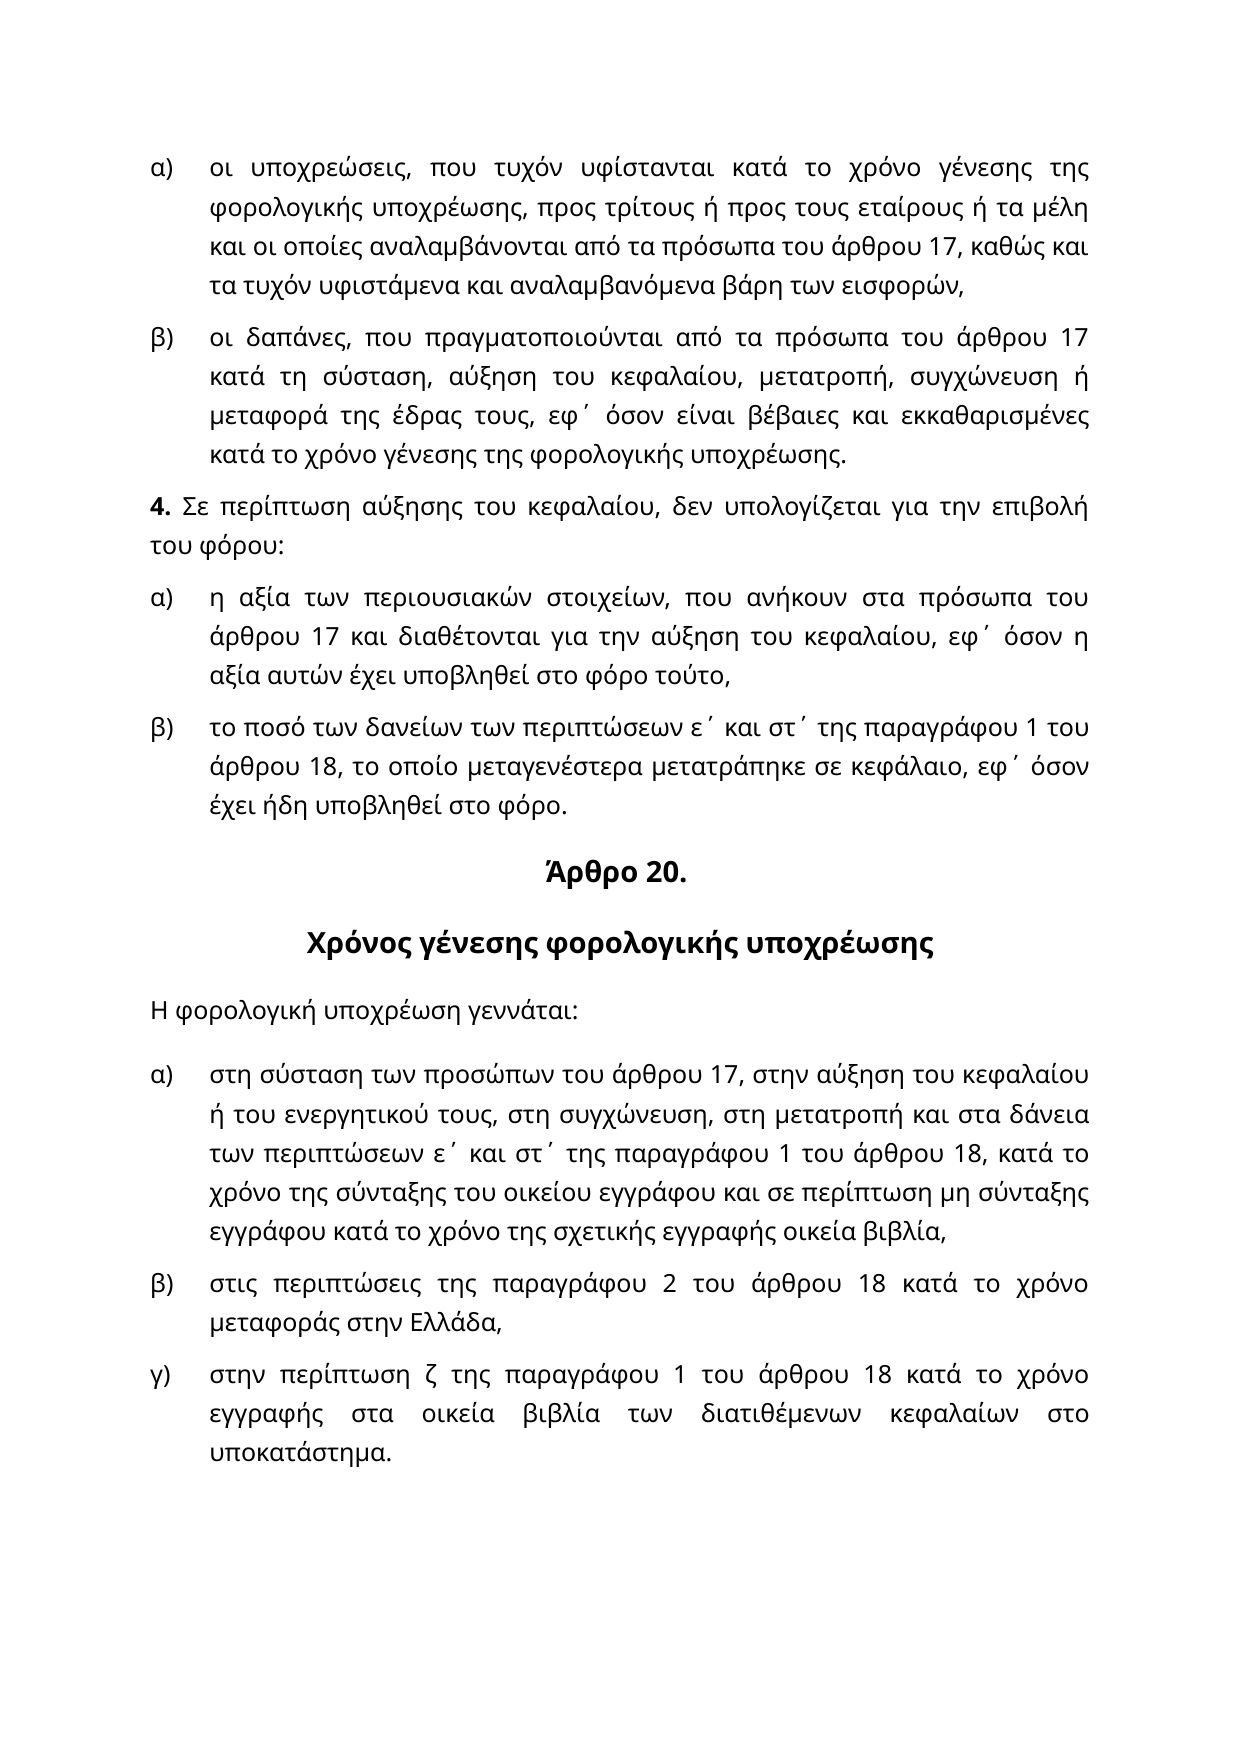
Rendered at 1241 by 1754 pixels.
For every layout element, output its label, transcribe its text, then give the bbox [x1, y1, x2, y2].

list α) στη σύσταση των προσώπων του άρθρου 17, στην αύξηση του κεφαλαίου ή του ενεργητικού τους, στη συγχώνευση, στη μετατροπή και στα δάνεια των περιπτώσεων ε΄ και στ΄ της παραγράφου 1 του άρθρου 18, κατά το χρόνο της σύνταξης του οικείου εγγράφου και σε περίπτωση μη σύνταξης εγγράφου κατά το χρόνο της σχετικής εγγραφής οικεία βιβλία, [150, 1057, 1090, 1248]
subtitle Χρόνος γένεσης φορολογικής υποχρέωσης [150, 922, 1090, 962]
list α) η αξία των περιουσιακών στοιχείων, που ανήκουν στα πρόσωπα του άρθρου 17 και διαθέτονται για την αύξηση του κεφαλαίου, εφ΄ όσον η αξία αυτών έχει υποβληθεί στο φόρο τούτο, [150, 579, 1090, 692]
list α) οι υποχρεώσεις, που τυχόν υφίστανται κατά το χρόνο γένεσης της φορολογικής υποχρέωσης, προς τρίτους ή προς τους εταίρους ή τα μέλη και οι οποίες αναλαμβάνονται από τα πρόσωπα του άρθρου 17, καθώς και τα τυχόν υφιστάμενα και αναλαμβανόμενα βάρη των εισφορών, [150, 150, 1090, 302]
list γ) στην περίπτωση ζ της παραγράφου 1 του άρθρου 18 κατά το χρόνο εγγραφής στα οικεία βιβλία των διατιθέμενων κεφαλαίων στο υποκατάστημα. [150, 1356, 1090, 1469]
list β) στις περιπτώσεις της παραγράφου 2 του άρθρου 18 κατά το χρόνο μεταφοράς στην Ελλάδα, [150, 1265, 1090, 1339]
list β) οι δαπάνες, που πραγματοποιούνται από τα πρόσωπα του άρθρου 17 κατά τη σύσταση, αύξηση του κεφαλαίου, μετατροπή, συγχώνευση ή μεταφορά της έδρας τους, εφ΄ όσον είναι βέβαιες και εκκαθαρισμένες κατά το χρόνο γένεσης της φορολογικής υποχρέωσης. [150, 319, 1090, 471]
subtitle Άρθρο 20. [150, 852, 1090, 891]
text 4. Σε περίπτωση αύξησης του κεφαλαίου, δεν υπολογίζεται για την επιβολή του φόρου: [150, 488, 1090, 562]
text Η φορολογική υποχρέωση γεννάται: [150, 993, 1090, 1027]
list β) το ποσό των δανείων των περιπτώσεων ε΄ και στ΄ της παραγράφου 1 του άρθρου 18, το οποίο μεταγενέστερα μετατράπηκε σε κεφάλαιο, εφ΄ όσον έχει ήδη υποβληθεί στο φόρο. [150, 709, 1090, 822]
